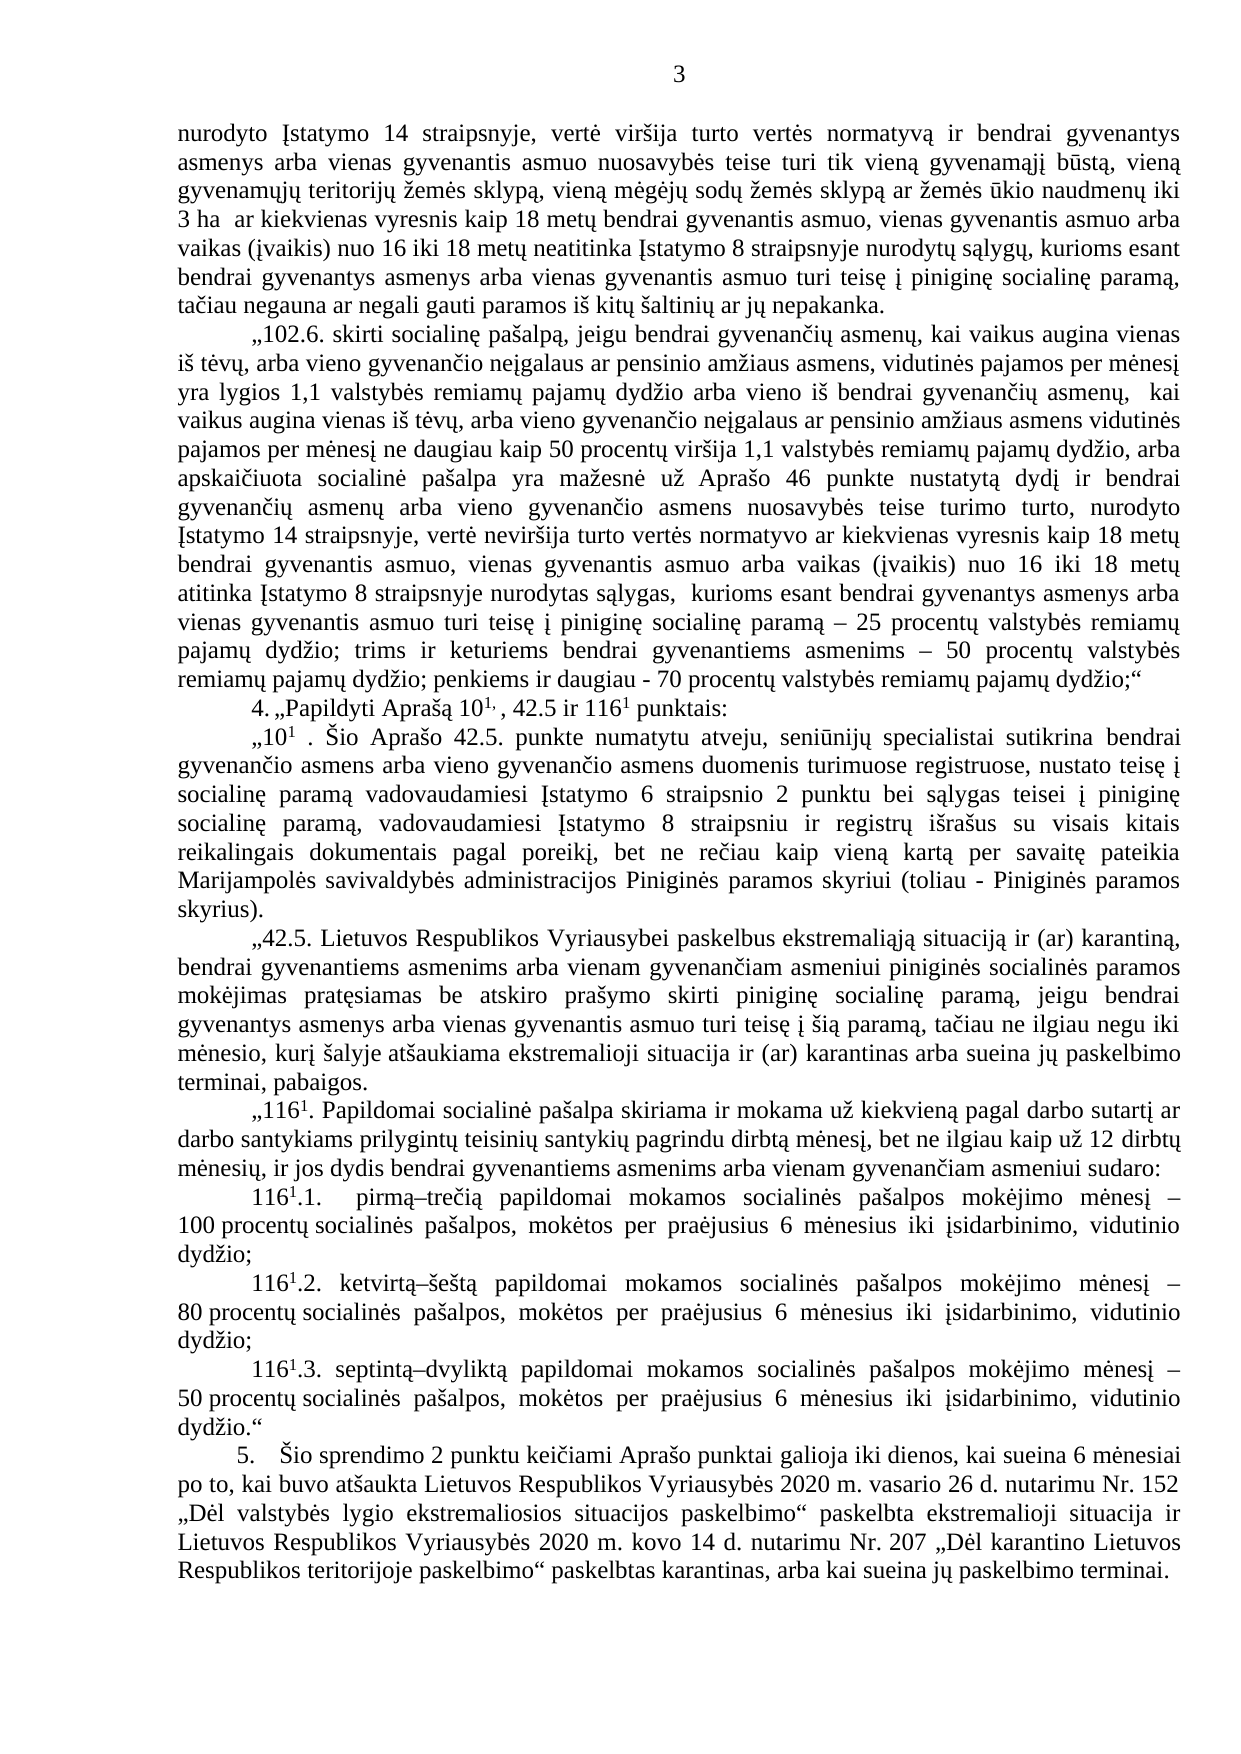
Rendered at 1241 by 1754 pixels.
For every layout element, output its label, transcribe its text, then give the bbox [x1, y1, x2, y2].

text 1161.2. ketvirtą–šeštą papildomai mokamos socialinės pašalpos mokėjimo mėnesį – 80 procentų socialinės pašalpos, mokėtos per praėjusius 6 mėnesius iki įsidarbinimo, vidutinio dydžio; [177, 1268, 1181, 1354]
text 5. Šio sprendimo 2 punktu keičiami Aprašo punktai galioja iki dienos, kai sueina 6 mėnesiai po to, kai buvo atšaukta Lietuvos Respublikos Vyriausybės 2020 m. vasario 26 d. nutarimu Nr. 152 „Dėl valstybės lygio ekstremaliosios situacijos paskelbimo“ paskelbta ekstremalioji situacija ir Lietuvos Respublikos Vyriausybės 2020 m. kovo 14 d. nutarimu Nr. 207 „Dėl karantino Lietuvos Respublikos teritorijoje paskelbimo“ paskelbtas karantinas, arba kai sueina jų paskelbimo terminai. [177, 1441, 1181, 1584]
text „1161. Papildomai socialinė pašalpa skiriama ir mokama už kiekvieną pagal darbo sutartį ar darbo santykiams prilygintų teisinių santykių pagrindu dirbtą mėnesį, bet ne ilgiau kaip už 12 dirbtų mėnesių, ir jos dydis bendrai gyvenantiems asmenims arba vienam gyvenančiam asmeniui sudaro: [177, 1096, 1181, 1182]
text „101 . Šio Aprašo 42.5. punkte numatytu atveju, seniūnijų specialistai sutikrina bendrai gyvenančio asmens arba vieno gyvenančio asmens duomenis turimuose registruose, nustato teisę į socialinę paramą vadovaudamiesi Įstatymo 6 straipsnio 2 punktu bei sąlygas teisei į piniginę socialinę paramą, vadovaudamiesi Įstatymo 8 straipsniu ir registrų išrašus su visais kitais reikalingais dokumentais pagal poreikį, bet ne rečiau kaip vieną kartą per savaitę pateikia Marijampolės savivaldybės administracijos Piniginės paramos skyriui (toliau - Piniginės paramos skyrius). [177, 722, 1181, 923]
text nurodyto Įstatymo 14 straipsnyje, vertė viršija turto vertės normatyvą ir bendrai gyvenantys asmenys arba vienas gyvenantis asmuo nuosavybės teise turi tik vieną gyvenamąjį būstą, vieną gyvenamųjų teritorijų žemės sklypą, vieną mėgėjų sodų žemės sklypą ar žemės ūkio naudmenų iki 3 ha ar kiekvienas vyresnis kaip 18 metų bendrai gyvenantis asmuo, vienas gyvenantis asmuo arba vaikas (įvaikis) nuo 16 iki 18 metų neatitinka Įstatymo 8 straipsnyje nurodytų sąlygų, kurioms esant bendrai gyvenantys asmenys arba vienas gyvenantis asmuo turi teisę į piniginę socialinę paramą, tačiau negauna ar negali gauti paramos iš kitų šaltinių ar jų nepakanka. [177, 118, 1181, 319]
text „102.6. skirti socialinę pašalpą, jeigu bendrai gyvenančių asmenų, kai vaikus augina vienas iš tėvų, arba vieno gyvenančio neįgalaus ar pensinio amžiaus asmens, vidutinės pajamos per mėnesį yra lygios 1,1 valstybės remiamų pajamų dydžio arba vieno iš bendrai gyvenančių asmenų, kai vaikus augina vienas iš tėvų, arba vieno gyvenančio neįgalaus ar pensinio amžiaus asmens vidutinės pajamos per mėnesį ne daugiau kaip 50 procentų viršija 1,1 valstybės remiamų pajamų dydžio, arba apskaičiuota socialinė pašalpa yra mažesnė už Aprašo 46 punkte nustatytą dydį ir bendrai gyvenančių asmenų arba vieno gyvenančio asmens nuosavybės teise turimo turto, nurodyto Įstatymo 14 straipsnyje, vertė neviršija turto vertės normatyvo ar kiekvienas vyresnis kaip 18 metų bendrai gyvenantis asmuo, vienas gyvenantis asmuo arba vaikas (įvaikis) nuo 16 iki 18 metų atitinka Įstatymo 8 straipsnyje nurodytas sąlygas, kurioms esant bendrai gyvenantys asmenys arba vienas gyvenantis asmuo turi teisę į piniginę socialinę paramą – 25 procentų valstybės remiamų pajamų dydžio; trims ir keturiems bendrai gyvenantiems asmenims – 50 procentų valstybės remiamų pajamų dydžio; penkiems ir daugiau - 70 procentų valstybės remiamų pajamų dydžio;“ [177, 319, 1181, 693]
text 4. „Papildyti Aprašą 101, , 42.5 ir 1161 punktais: [251, 693, 1181, 722]
text „42.5. Lietuvos Respublikos Vyriausybei paskelbus ekstremaliąją situaciją ir (ar) karantiną, bendrai gyvenantiems asmenims arba vienam gyvenančiam asmeniui piniginės socialinės paramos mokėjimas pratęsiamas be atskiro prašymo skirti piniginę socialinę paramą, jeigu bendrai gyvenantys asmenys arba vienas gyvenantis asmuo turi teisę į šią paramą, tačiau ne ilgiau negu iki mėnesio, kurį šalyje atšaukiama ekstremalioji situacija ir (ar) karantinas arba sueina jų paskelbimo terminai, pabaigos. [177, 923, 1181, 1096]
text 1161.1. pirmą–trečią papildomai mokamos socialinės pašalpos mokėjimo mėnesį – 100 procentų socialinės pašalpos, mokėtos per praėjusius 6 mėnesius iki įsidarbinimo, vidutinio dydžio; [177, 1182, 1181, 1268]
text 1161.3. septintą–dvyliktą papildomai mokamos socialinės pašalpos mokėjimo mėnesį – 50 procentų socialinės pašalpos, mokėtos per praėjusius 6 mėnesius iki įsidarbinimo, vidutinio dydžio.“ [177, 1354, 1181, 1441]
